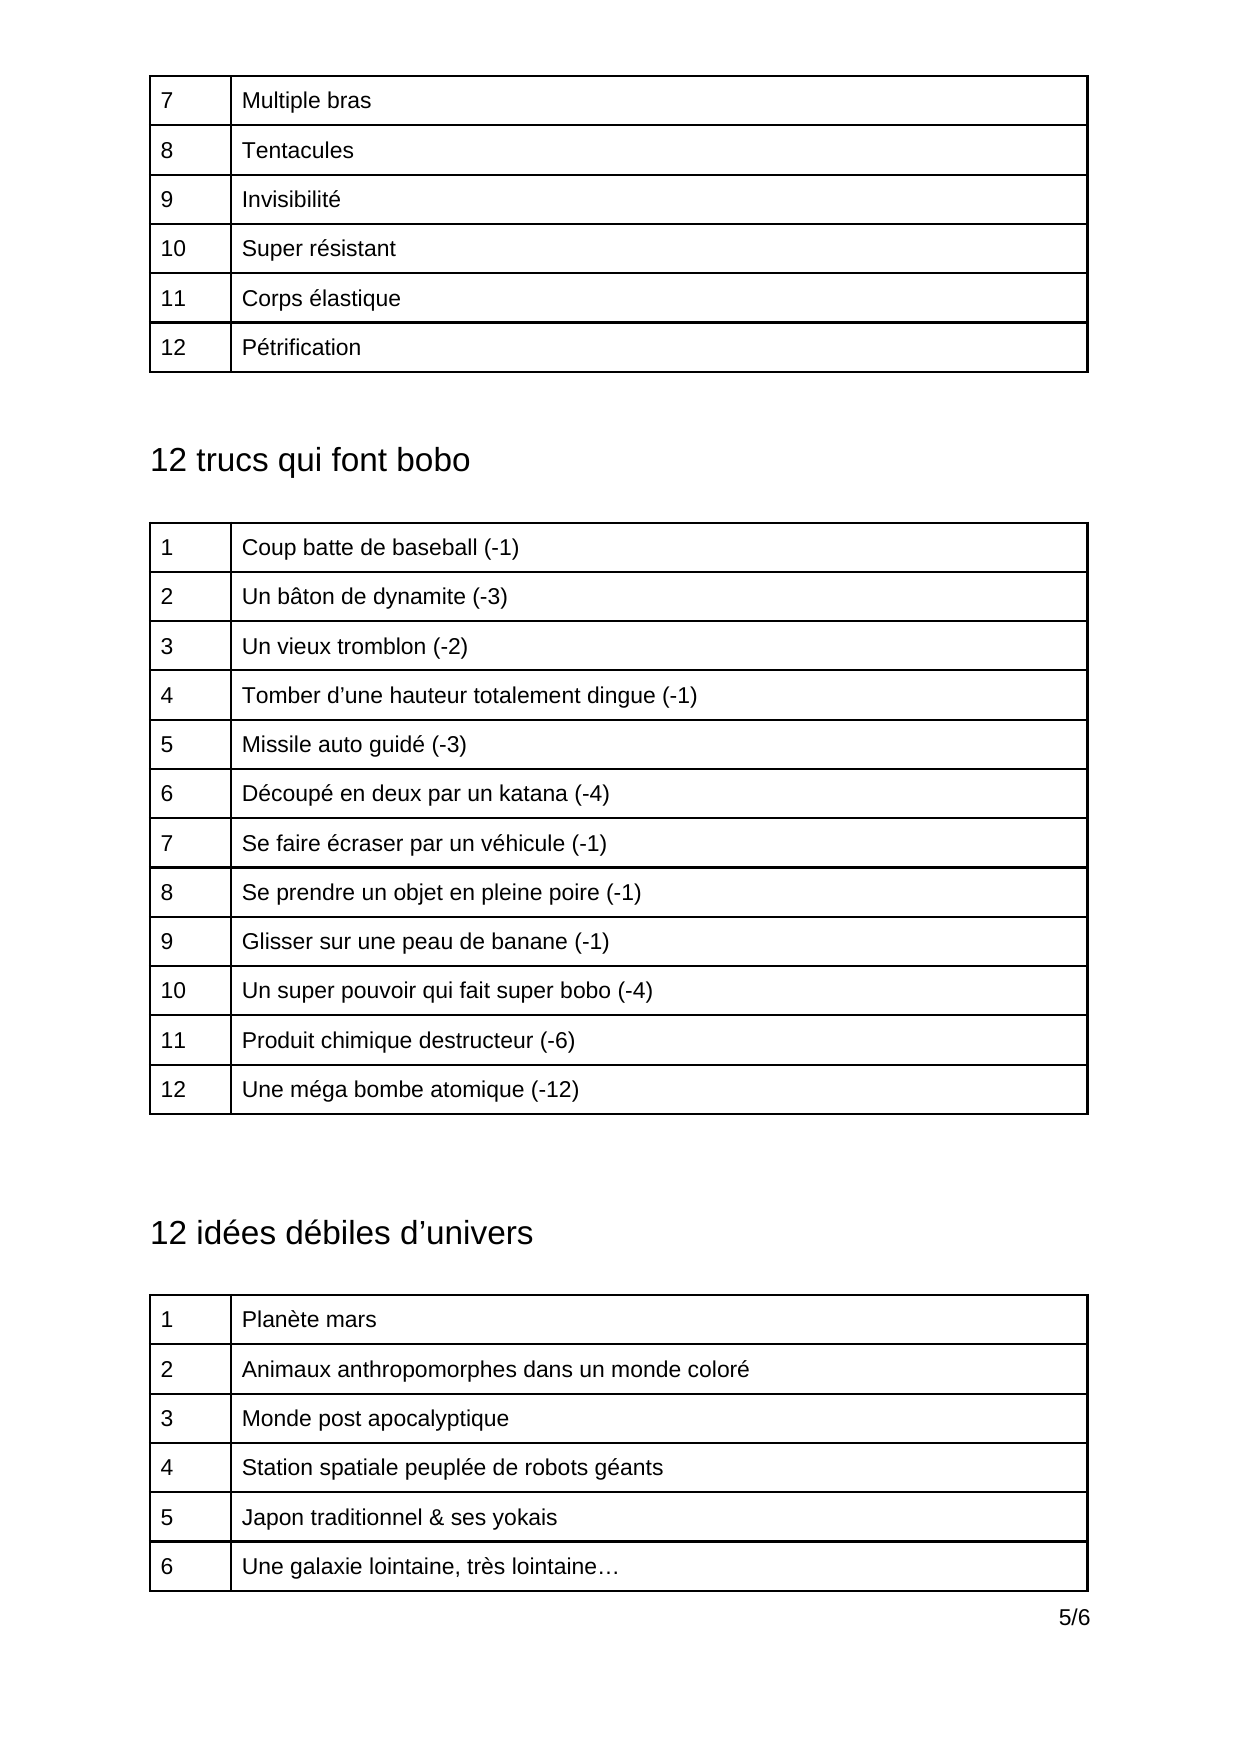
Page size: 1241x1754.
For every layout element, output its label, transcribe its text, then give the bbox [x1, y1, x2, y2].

table_cell 4 [151, 1444, 230, 1491]
subtitle 12 trucs qui font bobo [150, 440, 1090, 479]
table_cell 11 [151, 274, 230, 321]
table_cell Missile auto guidé (-3) [232, 721, 1086, 768]
table_cell 10 [151, 225, 230, 272]
table_cell Japon traditionnel & ses yokais [232, 1493, 1086, 1540]
table_cell 9 [151, 176, 230, 223]
table_cell Un super pouvoir qui fait super bobo (-4) [232, 967, 1086, 1014]
table_cell 8 [151, 869, 230, 916]
table_cell Invisibilité [232, 176, 1086, 223]
table_header Planète mars [232, 1296, 1086, 1343]
table_cell Station spatiale peuplée de robots géants [232, 1444, 1086, 1491]
table_header 1 [151, 1296, 230, 1343]
table_cell 9 [151, 918, 230, 965]
table_cell Tomber d’une hauteur totalement dingue (-1) [232, 671, 1086, 719]
table_cell Une méga bombe atomique (-12) [232, 1066, 1086, 1113]
table_cell 3 [151, 1395, 230, 1442]
table_cell Se prendre un objet en pleine poire (-1) [232, 869, 1086, 916]
table_cell 5 [151, 721, 230, 768]
table_cell 5 [151, 1493, 230, 1540]
table_cell Glisser sur une peau de banane (-1) [232, 918, 1086, 965]
table_cell Monde post apocalyptique [232, 1395, 1086, 1442]
table_cell 6 [151, 1543, 230, 1589]
table_cell 7 [151, 819, 230, 866]
table_cell 7 [151, 77, 230, 124]
table_cell 2 [151, 1345, 230, 1392]
table_cell Corps élastique [232, 274, 1086, 321]
table_header Coup batte de baseball (-1) [232, 524, 1086, 571]
table_cell 11 [151, 1016, 230, 1063]
table_cell Tentacules [232, 126, 1086, 173]
table_cell 12 [151, 324, 230, 371]
table_cell Se faire écraser par un véhicule (-1) [232, 819, 1086, 866]
table_cell 2 [151, 573, 230, 620]
table_cell Un vieux tromblon (-2) [232, 622, 1086, 669]
table_cell 10 [151, 967, 230, 1014]
table_cell Un bâton de dynamite (-3) [232, 573, 1086, 620]
table_cell Découpé en deux par un katana (-4) [232, 770, 1086, 817]
table_cell Pétrification [232, 324, 1086, 371]
table_cell 6 [151, 770, 230, 817]
table_cell Super résistant [232, 225, 1086, 272]
subtitle 12 idées débiles d’univers [150, 1213, 1090, 1251]
table_cell 4 [151, 671, 230, 719]
table_cell Produit chimique destructeur (-6) [232, 1016, 1086, 1063]
table_cell Multiple bras [232, 77, 1086, 124]
table_cell Une galaxie lointaine, très lointaine… [232, 1543, 1086, 1589]
table_cell 3 [151, 622, 230, 669]
table_cell Animaux anthropomorphes dans un monde coloré [232, 1345, 1086, 1392]
table_cell 8 [151, 126, 230, 173]
table_header 1 [151, 524, 230, 571]
table_cell 12 [151, 1066, 230, 1113]
